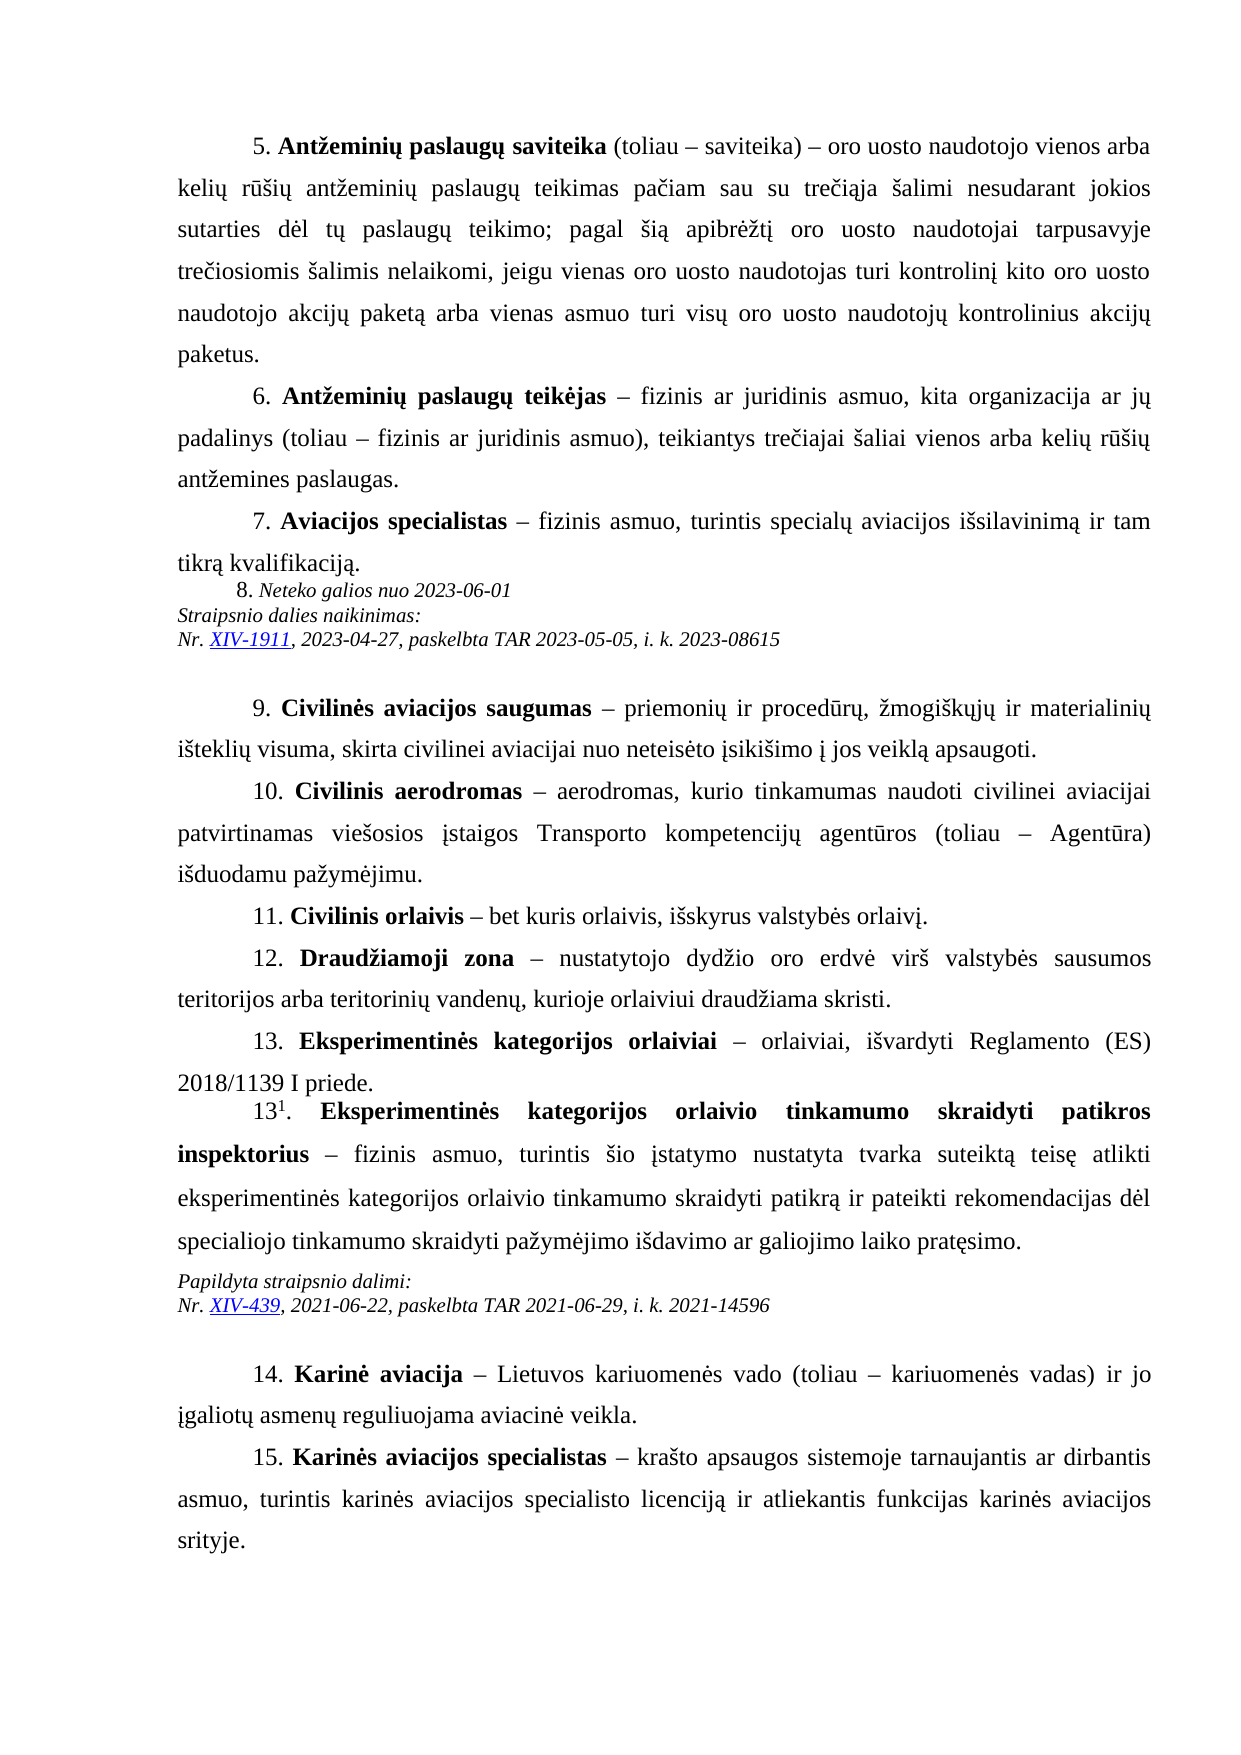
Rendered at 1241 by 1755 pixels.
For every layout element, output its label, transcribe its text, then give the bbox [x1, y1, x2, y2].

text Nr. XIV-1911, 2023-04-27, paskelbta TAR 2023-05-05, i. k. 2023-08615 [177, 627, 1152, 651]
text Nr. XIV-439, 2021-06-22, paskelbta TAR 2021-06-29, i. k. 2021-14596 [177, 1293, 1152, 1317]
text 15. Karinės aviacijos specialistas – krašto apsaugos sistemoje tarnaujantis ar dirbantis asmuo, turintis karinės aviacijos specialisto licenciją ir atliekantis funkcijas karinės aviacijos srityje. [177, 1429, 1152, 1554]
text 8. Neteko galios nuo 2023-06-01 [177, 576, 1152, 603]
text Straipsnio dalies naikinimas: [177, 603, 1152, 627]
text 13. Eksperimentinės kategorijos orlaiviai – orlaiviai, išvardyti Reglamento (ES) 2018/1139 I priede. [177, 1013, 1152, 1096]
text 10. Civilinis aerodromas – aerodromas, kurio tinkamumas naudoti civilinei aviacijai patvirtinamas viešosios įstaigos Transporto kompetencijų agentūros (toliau – Agentūra) išduodamu pažymėjimu. [177, 763, 1152, 888]
text 12. Draudžiamoji zona – nustatytojo dydžio oro erdvė virš valstybės sausumos teritorijos arba teritorinių vandenų, kurioje orlaiviui draudžiama skristi. [177, 930, 1152, 1013]
text 6. Antžeminių paslaugų teikėjas – fizinis ar juridinis asmuo, kita organizacija ar jų padalinys (toliau – fizinis ar juridinis asmuo), teikiantys trečiajai šaliai vienos arba kelių rūšių antžemines paslaugas. [177, 368, 1152, 493]
text 131. Eksperimentinės kategorijos orlaivio tinkamumo skraidyti patikros inspektorius – fizinis asmuo, turintis šio įstatymo nustatyta tvarka suteiktą teisę atlikti eksperimentinės kategorijos orlaivio tinkamumo skraidyti patikrą ir pateikti rekomendacijas dėl specialiojo tinkamumo skraidyti pažymėjimo išdavimo ar galiojimo laiko pratęsimo. [177, 1096, 1152, 1254]
text 5. Antžeminių paslaugų saviteika (toliau – saviteika) – oro uosto naudotojo vienos arba kelių rūšių antžeminių paslaugų teikimas pačiam sau su trečiąja šalimi nesudarant jokios sutarties dėl tų paslaugų teikimo; pagal šią apibrėžtį oro uosto naudotojai tarpusavyje trečiosiomis šalimis nelaikomi, jeigu vienas oro uosto naudotojas turi kontrolinį kito oro uosto naudotojo akcijų paketą arba vienas asmuo turi visų oro uosto naudotojų kontrolinius akcijų paketus. [177, 118, 1152, 368]
text 14. Karinė aviacija – Lietuvos kariuomenės vado (toliau – kariuomenės vadas) ir jo įgaliotų asmenų reguliuojama aviacinė veikla. [177, 1346, 1152, 1429]
subtitle 9. Civilinės aviacijos saugumas – priemonių ir procedūrų, žmogiškųjų ir materialinių išteklių visuma, skirta civilinei aviacijai nuo neteisėto įsikišimo į jos veiklą apsaugoti. [177, 680, 1152, 763]
text Papildyta straipsnio dalimi: [177, 1269, 1152, 1293]
text 7. Aviacijos specialistas – fizinis asmuo, turintis specialų aviacijos išsilavinimą ir tam tikrą kvalifikaciją. [177, 493, 1152, 576]
text 11. Civilinis orlaivis – bet kuris orlaivis, išskyrus valstybės orlaivį. [177, 888, 1152, 930]
